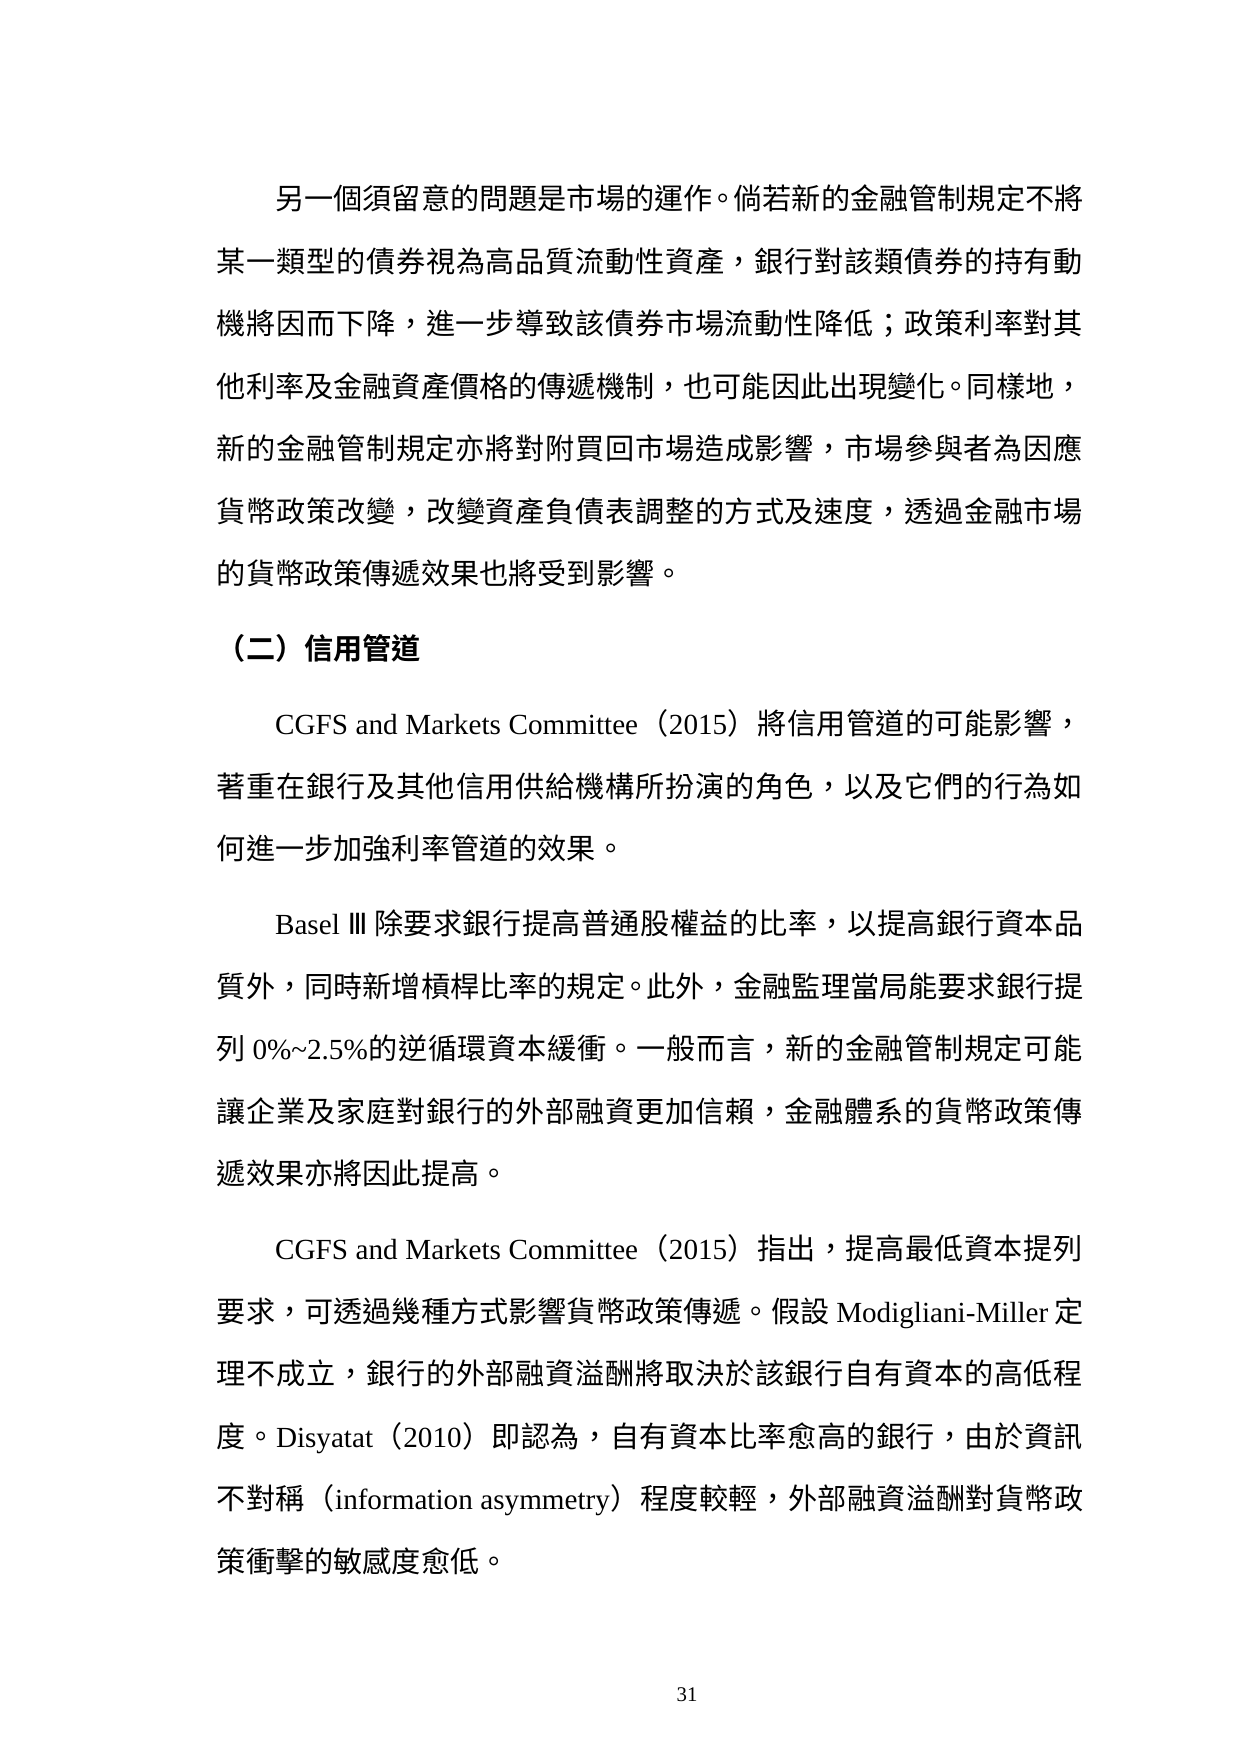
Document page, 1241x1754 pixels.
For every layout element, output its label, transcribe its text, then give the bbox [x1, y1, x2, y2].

subtitle （二）信用管道 [217, 609, 1083, 672]
text CGFS and Markets Committee（2015）將信用管道的可能影響，著重在銀行及其他信用供給機構所扮演的角色，以及它們的行為如何進一步加強利率管道的效果。 [217, 684, 1083, 872]
text Basel Ⅲ除要求銀行提高普通股權益的比率，以提高銀行資本品質外，同時新增槓桿比率的規定。此外，金融監理當局能要求銀行提列0%~2.5%的逆循環資本緩衝。一般而言，新的金融管制規定可能讓企業及家庭對銀行的外部融資更加信賴，金融體系的貨幣政策傳遞效果亦將因此提高。 [217, 884, 1083, 1197]
text 另一個須留意的問題是市場的運作。倘若新的金融管制規定不將某一類型的債券視為高品質流動性資產，銀行對該類債券的持有動機將因而下降，進一步導致該債券市場流動性降低；政策利率對其他利率及金融資產價格的傳遞機制，也可能因此出現變化。同樣地，新的金融管制規定亦將對附買回市場造成影響，市場參與者為因應貨幣政策改變，改變資產負債表調整的方式及速度，透過金融市場的貨幣政策傳遞效果也將受到影響。 [217, 159, 1083, 597]
text CGFS and Markets Committee（2015）指出，提高最低資本提列要求，可透過幾種方式影響貨幣政策傳遞。假設Modigliani-Miller定理不成立，銀行的外部融資溢酬將取決於該銀行自有資本的高低程度。Disyatat（2010）即認為，自有資本比率愈高的銀行，由於資訊不對稱（information asymmetry）程度較輕，外部融資溢酬對貨幣政策衝擊的敏感度愈低。 [217, 1209, 1083, 1584]
